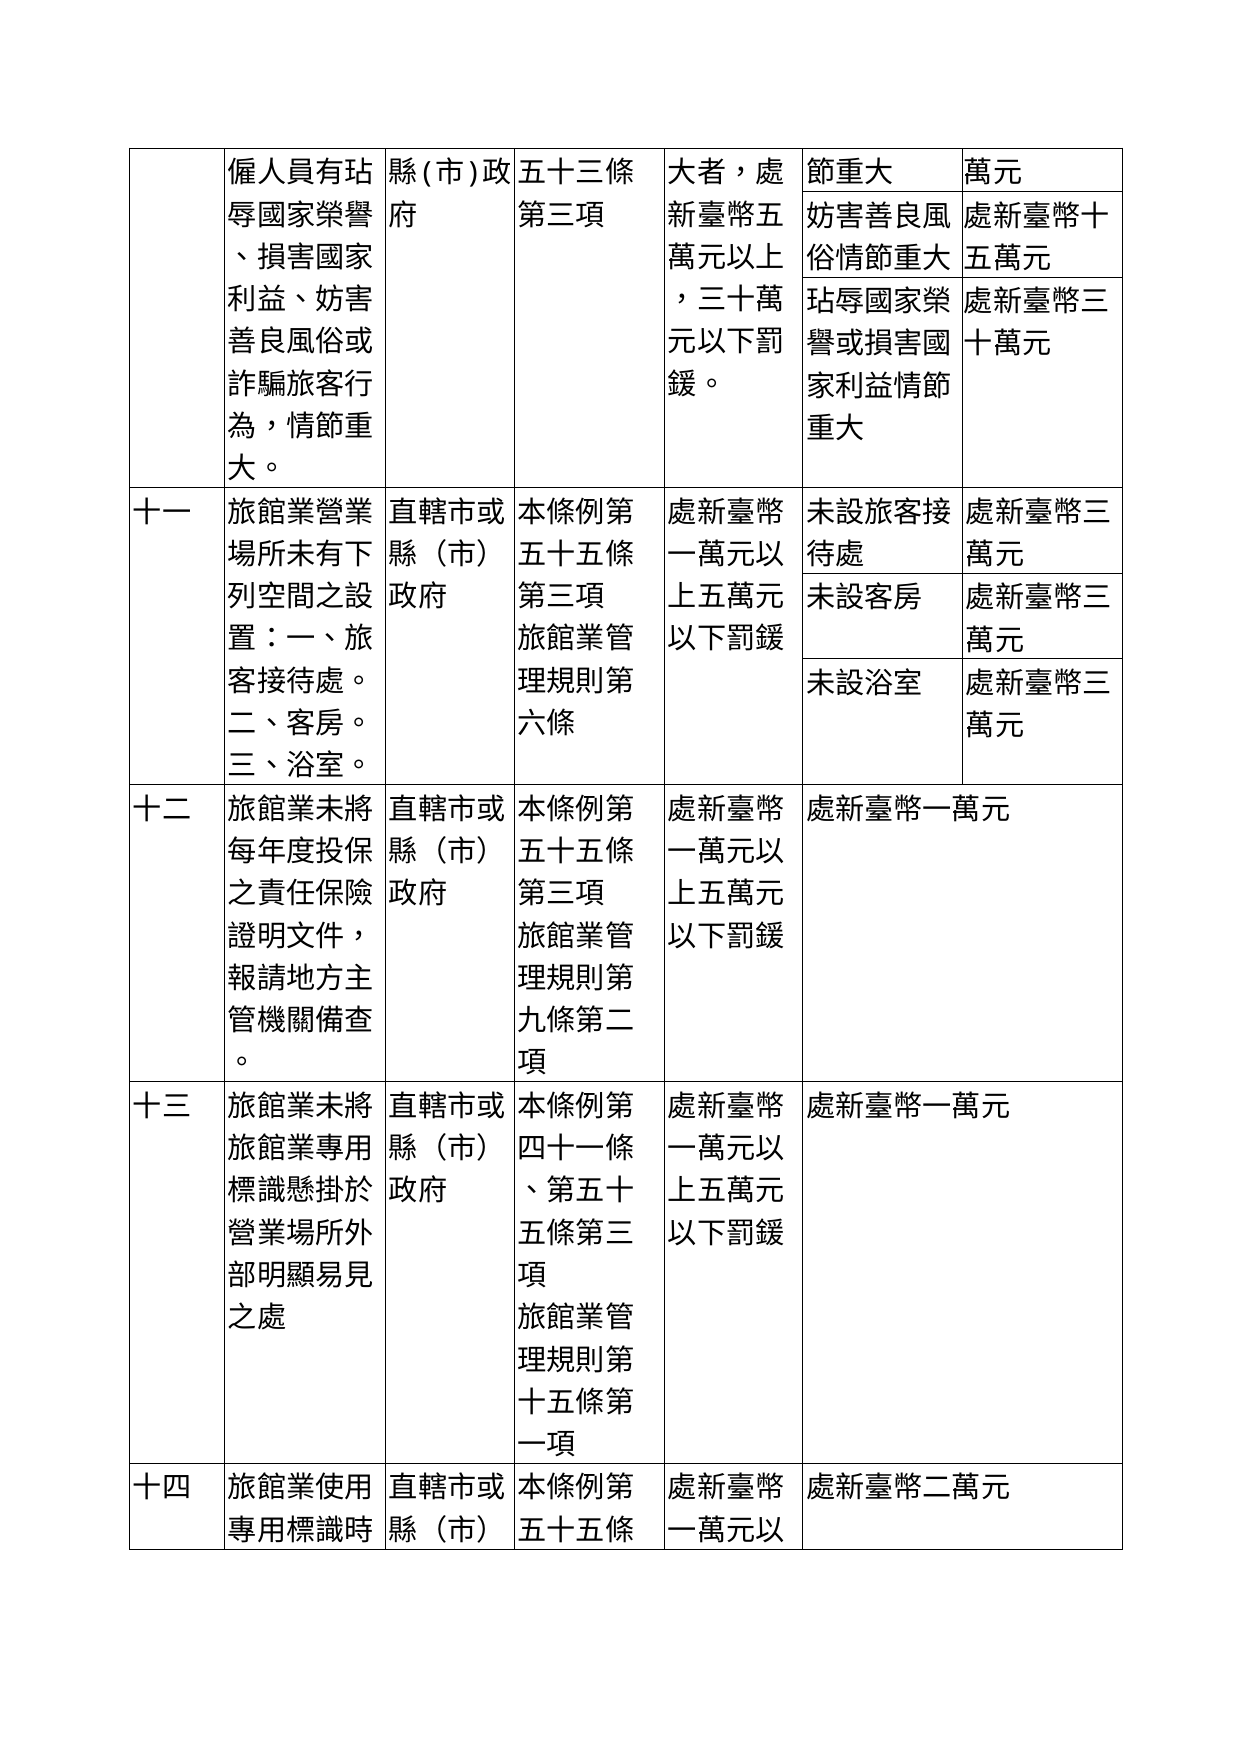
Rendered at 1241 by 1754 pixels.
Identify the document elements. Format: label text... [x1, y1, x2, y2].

table_cell 玷辱國家榮譽或損害國家利益情節重大 [803, 278, 962, 487]
table_cell 處新臺幣三萬元 [963, 659, 1122, 784]
table_cell 直轄市或縣（市）政府 [386, 785, 514, 1081]
table_cell 處新臺幣十五萬元 [963, 192, 1122, 277]
table_cell 十三 [130, 1082, 224, 1463]
table_cell 節重大 [803, 149, 962, 191]
table_cell 五十三條第三項 [515, 149, 664, 487]
table_cell 直轄市或縣（市） [386, 1464, 514, 1548]
table_cell 旅館業營業場所未有下列空間之設置：一、旅客接待處。二、客房。三、浴室。 [225, 488, 385, 784]
table_cell 處新臺幣三萬元 [963, 488, 1122, 573]
table_cell 妨害善良風俗情節重大 [803, 192, 962, 277]
table_cell 本條例第五十五條 [515, 1464, 664, 1548]
table_cell 旅館業未將旅館業專用標識懸掛於營業場所外部明顯易見之處 [225, 1082, 385, 1463]
table_cell 旅館業未將每年度投保之責任保險證明文件，報請地方主管機關備查。 [225, 785, 385, 1081]
table_cell 本條例第五十五條第三項 旅館業管理規則第九條第二項 [515, 785, 664, 1081]
table_cell 處新臺幣三十萬元 [963, 278, 1122, 487]
table_cell 未設客房 [803, 574, 962, 658]
table_cell 直轄市或縣（市）政府 [386, 488, 514, 784]
table_cell [130, 149, 224, 487]
table_cell 處新臺幣一萬元以上五萬元以下罰鍰 [665, 785, 802, 1081]
table_cell 僱人員有玷辱國家榮譽、損害國家利益、妨害善良風俗或詐騙旅客行為，情節重大。 [225, 149, 385, 487]
table_cell 未設旅客接待處 [803, 488, 962, 573]
table_cell 處新臺幣一萬元以上五萬元以下罰鍰 [665, 1082, 802, 1463]
table_cell 處新臺幣一萬元 [803, 1082, 1122, 1463]
table_cell 處新臺幣一萬元 [803, 785, 1122, 1081]
table_cell 旅館業使用專用標識時 [225, 1464, 385, 1548]
table_cell 十一 [130, 488, 224, 784]
table_cell 處新臺幣一萬元以 [665, 1464, 802, 1548]
table_cell 直轄市或縣（市）政府 [386, 1082, 514, 1463]
table_cell 萬元 [963, 149, 1122, 191]
table_cell 本條例第四十一條、第五十五條第三項 旅館業管理規則第十五條第一項 [515, 1082, 664, 1463]
table_cell 本條例第五十五條第三項 旅館業管理規則第六條 [515, 488, 664, 784]
table_cell 處新臺幣三萬元 [963, 574, 1122, 658]
table_cell 處新臺幣二萬元 [803, 1464, 1122, 1548]
table_cell 處新臺幣一萬元以上五萬元以下罰鍰 [665, 488, 802, 784]
table_cell 大者，處新臺幣五萬元以上，三十萬元以下罰鍰。 [665, 149, 802, 487]
table_cell 十二 [130, 785, 224, 1081]
table_cell 縣(市)政府 [386, 149, 514, 487]
table_cell 未設浴室 [803, 659, 962, 784]
table_cell 十四 [130, 1464, 224, 1548]
